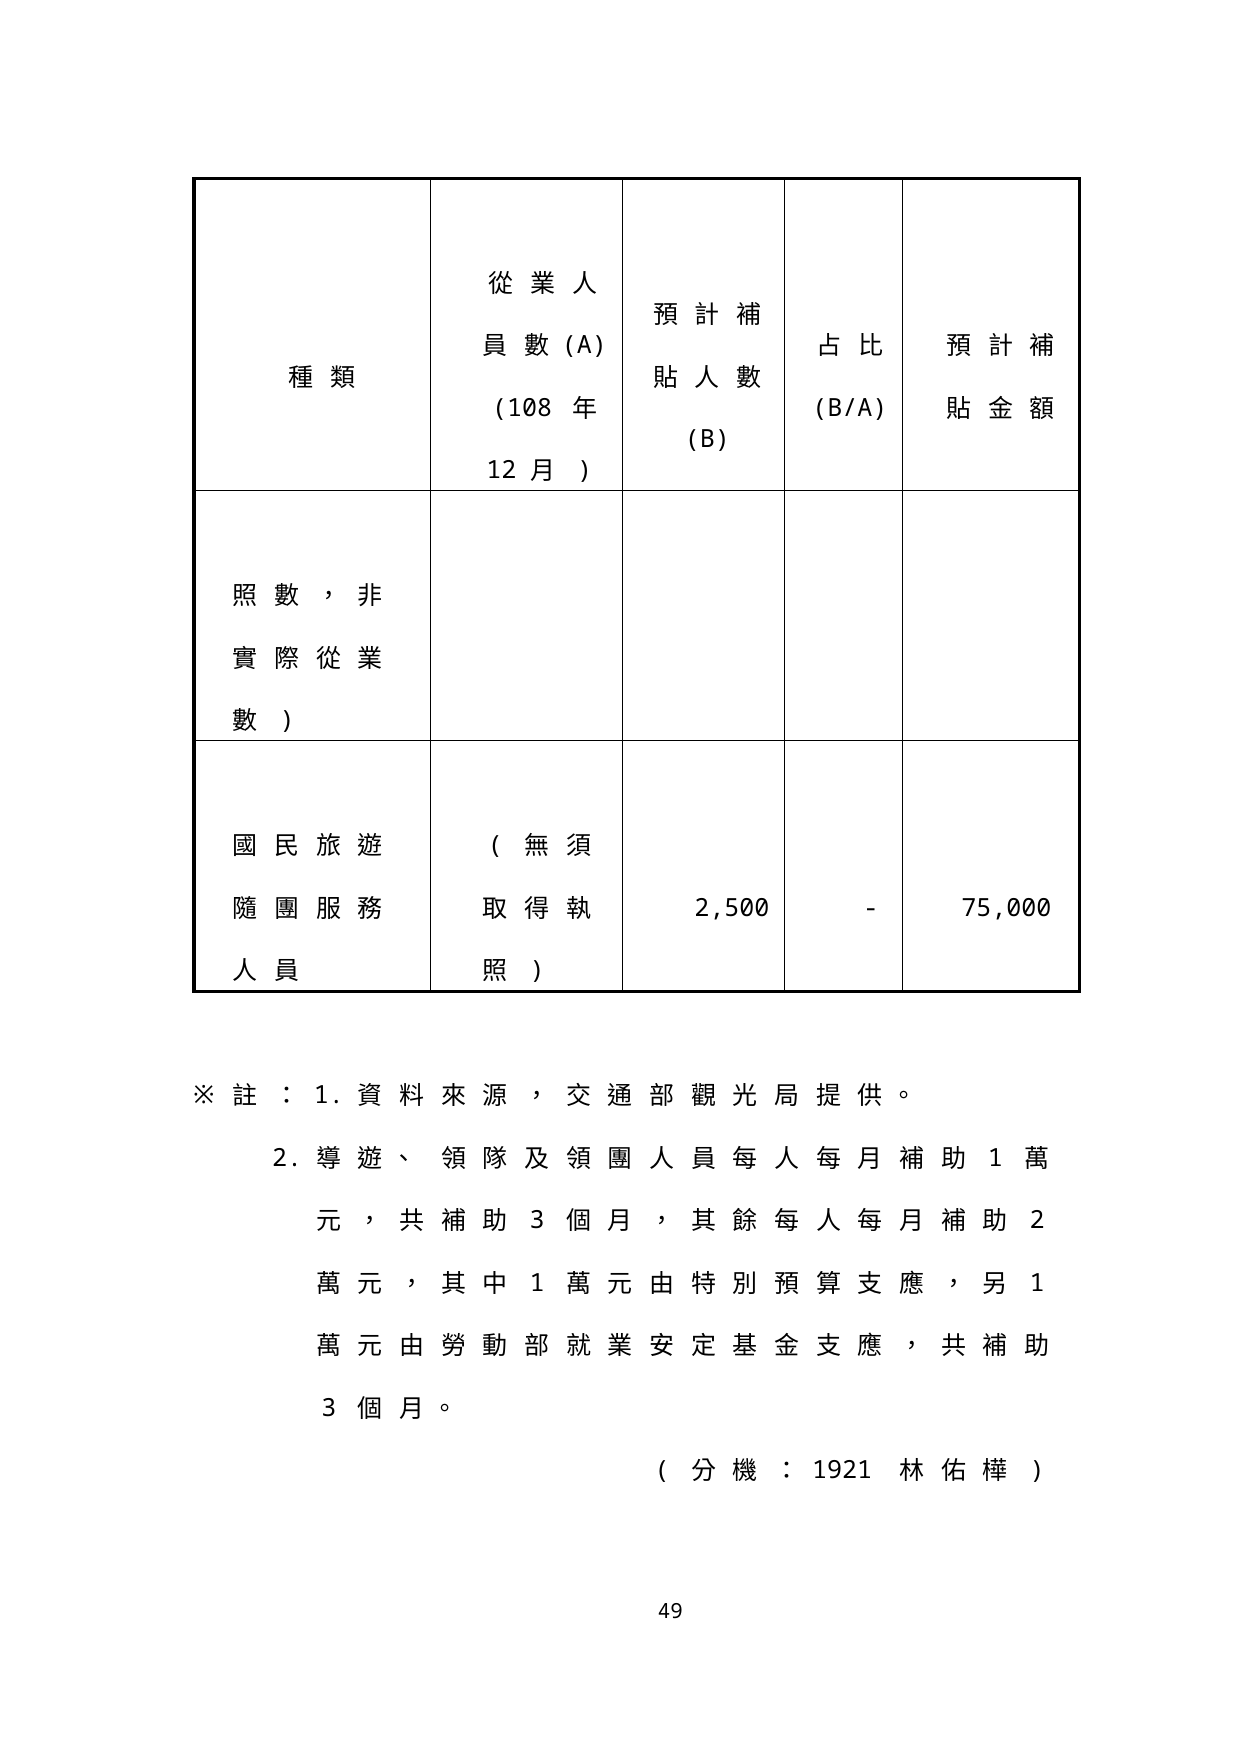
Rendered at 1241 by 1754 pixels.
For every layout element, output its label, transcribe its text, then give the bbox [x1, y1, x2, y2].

text (分機：1921 林佑樺) [183, 1427, 1058, 1490]
table_cell (無須取得執照) [431, 741, 622, 990]
table_cell 75,000 [903, 741, 1078, 990]
table_header 從業人員數(A) (108年12月) [431, 180, 622, 490]
text ※註：1.資料來源，交通部觀光局提供。 [183, 1052, 1058, 1115]
table_cell [785, 491, 902, 740]
table_header 預計補貼金額 [903, 180, 1078, 490]
table_cell [431, 491, 622, 740]
table_header 預計補貼人數(B) [623, 180, 784, 490]
table_cell [623, 491, 784, 740]
text 2.導遊、領隊及領團人員每人每月補助1萬元，共補助3個月，其餘每人每月補助2萬元，其中1萬元由特別預算支應，另1萬元由勞動部就業安定基金支應，共補助3個月。 [257, 1115, 1058, 1427]
table_header 占比(B/A) [785, 180, 902, 490]
table_cell - [785, 741, 902, 990]
table_cell 2,500 [623, 741, 784, 990]
table_cell 照數，非實際從業數) [196, 491, 430, 740]
table_header 種類 [196, 180, 430, 490]
table_cell 國民旅遊隨團服務人員 [196, 741, 430, 990]
table_cell [903, 491, 1078, 740]
